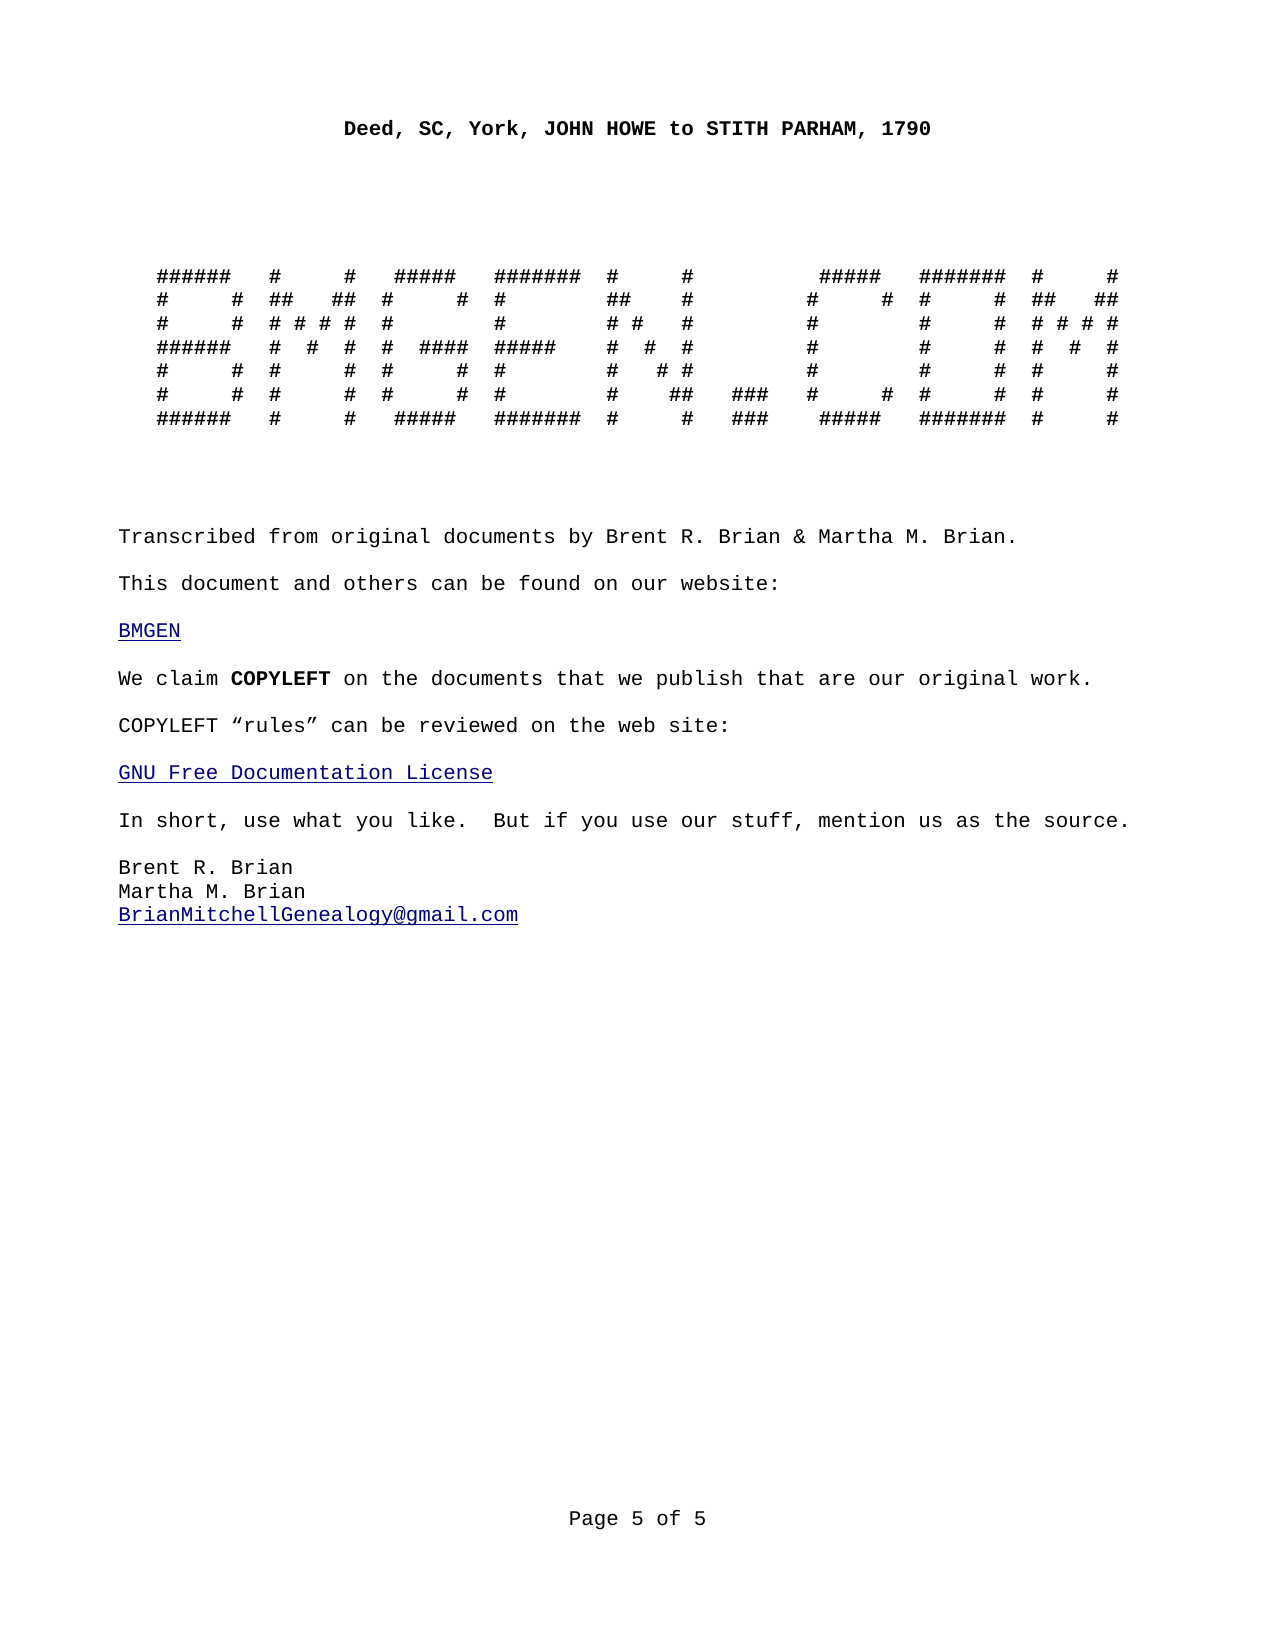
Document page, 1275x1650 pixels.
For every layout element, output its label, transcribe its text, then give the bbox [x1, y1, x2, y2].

text In short, use what you like. But if you use our stuff, mention us as the source. [118, 810, 1157, 833]
text ###### # # ##### ####### # # ### ##### ####### # # [118, 408, 1157, 431]
text # # # # # # # # # # # # # # # [118, 360, 1157, 384]
text BrianMitchellGenealogy@gmail.com [118, 904, 1157, 928]
text ###### # # ##### ####### # # ##### ####### # # [118, 266, 1157, 289]
text # # # # # # # # # # # # # # # # # # [118, 313, 1157, 337]
text # # # # # # # # ## ### # # # # # # [118, 384, 1157, 408]
text We claim COPYLEFT on the documents that we publish that are our original work. [118, 668, 1157, 691]
text # # ## ## # # # ## # # # # # ## ## [118, 289, 1157, 313]
text Transcribed from original documents by Brent R. Brian & Martha M. Brian. [118, 526, 1157, 549]
text GNU Free Documentation License [118, 762, 1157, 786]
text Brent R. Brian [118, 857, 1157, 881]
text ###### # # # # #### ##### # # # # # # # # # [118, 337, 1157, 360]
text COPYLEFT “rules” can be reviewed on the web site: [118, 715, 1157, 739]
text Martha M. Brian [118, 881, 1157, 904]
text BMGEN [118, 621, 1157, 644]
text This document and others can be found on our website: [118, 573, 1157, 597]
